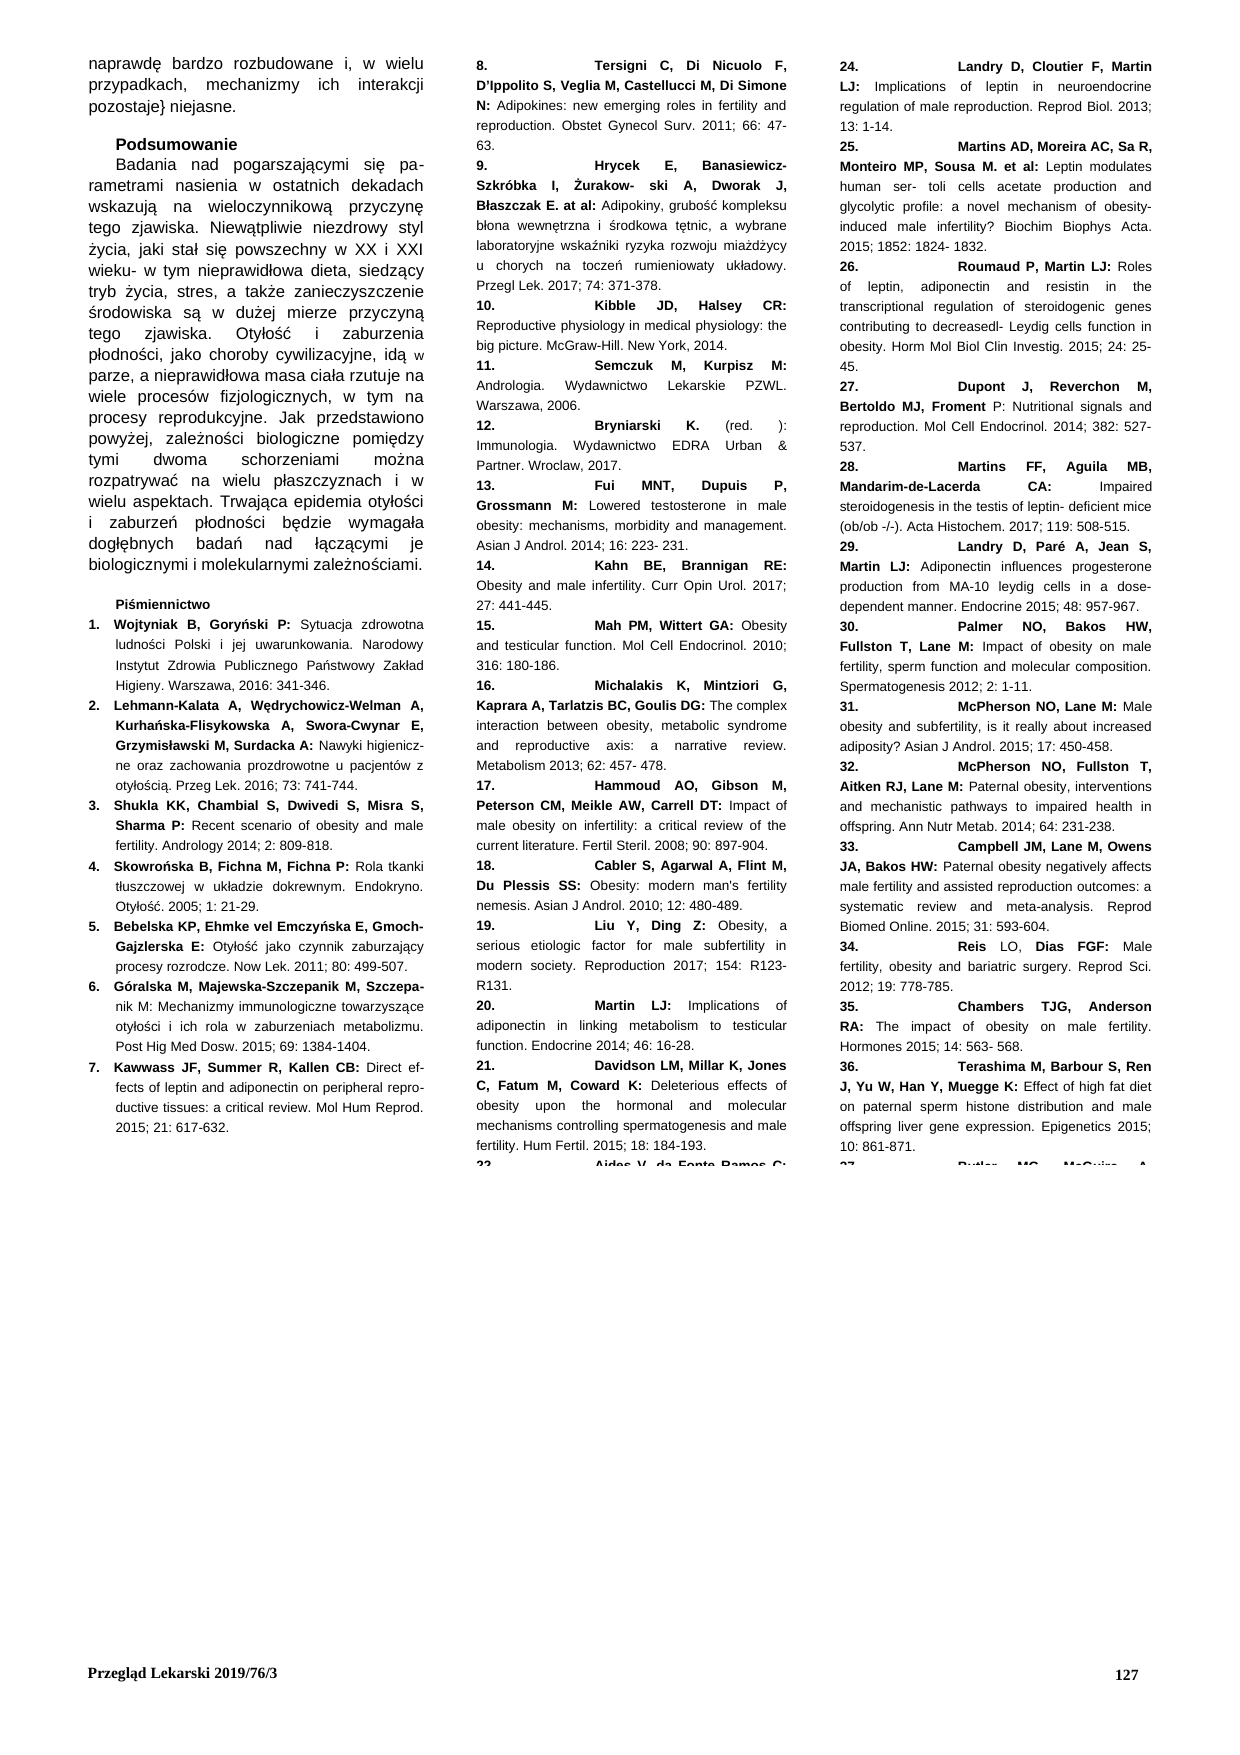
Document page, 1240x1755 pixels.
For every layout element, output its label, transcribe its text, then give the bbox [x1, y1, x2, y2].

list Shukla KK, Chambial S, Dwivedi S, Misra S, Sharma P: Recent scenario of obesity and male fertility. Andrology 2014; 2: 809-818. [88, 798, 424, 854]
list Kahn BE, Brannigan RE: Obesity and male infer­tility. Curr Opin Urol. 2017; 27: 441-445. [476, 558, 787, 613]
list Skowrońska B, Fichna M, Fichna P: Rola tkanki tłuszczowej w układzie dokrewnym. Endokryno. Otyłość. 2005; 1: 21-29. [88, 858, 424, 914]
list Reis LO, Dias FGF: Male fertility, obesity and bar­iatric surgery. Reprod Sci. 2012; 19: 778-785. [839, 939, 1152, 994]
list Hrycek E, Banasiewicz-Szkróbka I, Żurakow- ski A, Dworak J, Błaszczak E. at al: Adipokiny, grubość kompleksu błona wewnętrzna i środ­kowa tętnic, a wybrane laboratoryjne wskaźniki ryzyka rozwoju miażdżycy u chorych na toczeń rumieniowaty układowy. Przegl Lek. 2017; 74: 371-378. [476, 158, 787, 293]
text Piśmiennictwo [88, 597, 424, 612]
list McPherson NO, Fullston T, Aitken RJ, Lane M: Paternal obesity, interventions and mechanistic pathways to impaired health in offspring. Ann Nutr Metab. 2014; 64: 231-238. [839, 759, 1152, 834]
list Hammoud AO, Gibson M, Peterson CM, Meikle AW, Carrell DT: Impact of male obesity on infertil­ity: a critical review of the current literature. Fertil Steril. 2008; 90: 897-904. [476, 778, 787, 853]
list Martin LJ: Implications of adiponectin in linking metabolism to testicular function. Endocrine 2014; 46: 16-28. [476, 998, 787, 1053]
list Chambers TJG, Anderson RA: The impact of obesity on male fertility. Hormones 2015; 14: 563- 568. [839, 999, 1152, 1054]
list Tersigni C, Di Nicuolo F, D’Ippolito S, Veglia M, Castellucci M, Di Simone N: Adipokines: new emerging roles in fertility and reproduction. Obstet Gynecol Surv. 2011; 66: 47-63. [476, 58, 787, 153]
list Lehmann-Kalata A, Wędrychowicz-Welman A, Kurhańska-Flisykowska A, Swora-Cwynar E, Grzymisławski M, Surdacka A: Nawyki higienicz­ne oraz zachowania prozdrowotne u pacjentów z otyłością. Przeg Lek. 2016; 73: 741-744. [88, 697, 424, 793]
text naprawdę bardzo rozbudowane i, w wielu przypadkach, mechanizmy ich interakcji pozostaje} niejasne. [88, 54, 424, 116]
text Badania nad pogarszającymi się pa­rametrami nasienia w ostatnich dekadach wskazują na wieloczynnikową przyczynę tego zjawiska. Niewątpliwie niezdrowy styl życia, jaki stał się powszechny w XX i XXI wieku- w tym nieprawidłowa dieta, siedzą­cy tryb życia, stres, a także zanieczysz­czenie środowiska są w dużej mierze przy­czyną tego zjawiska. Otyłość i zaburzenia płodności, jako choroby cywilizacyjne, idą w parze, a nieprawidłowa masa ciała rzutu­je na wiele procesów fizjologicznych, w tym na procesy reprodukcyjne. Jak przedsta­wiono powyżej, zależności biologiczne pomiędzy tymi dwoma schorzeniami moż­na rozpatrywać na wielu płaszczyznach i w wielu aspektach. Trwająca epidemia otyłości i zaburzeń płodności będzie wy­magała dogłębnych badań nad łączącymi je biologicznymi i molekularnymi zależno­ściami. [88, 155, 424, 574]
list Mah PM, Wittert GA: Obesity and testicular func­tion. Mol Cell Endocrinol. 2010; 316: 180-186. [476, 618, 787, 673]
list Landry D, Cloutier F, Martin LJ: Implications of leptin in neuroendocrine regulation of male repro­duction. Reprod Biol. 2013; 13: 1-14. [839, 59, 1152, 134]
list Campbell JM, Lane M, Owens JA, Bakos HW: Paternal obesity negatively affects male fertility and assisted reproduction outcomes: a systematic review and meta-analysis. Reprod Biomed Online. 2015; 31: 593-604. [839, 839, 1152, 934]
list Palmer NO, Bakos HW, Fullston T, Lane M: Im­pact of obesity on male fertility, sperm function and molecular composition. Spermatogenesis 2012; 2: 1-11. [839, 619, 1152, 694]
list Martins AD, Moreira AC, Sa R, Monteiro MP, Sousa M. et al: Leptin modulates human ser- toli cells acetate production and glycolytic profile: a novel mechanism of obesity-induced male infer­tility? Biochim Biophys Acta. 2015; 1852: 1824- 1832. [839, 139, 1152, 254]
list Liu Y, Ding Z: Obesity, a serious etiologic factor for male subfertility in modern society. Reproduction 2017; 154: R123-R131. [476, 918, 787, 993]
list Wojtyniak B, Goryński P: Sytuacja zdrowotna ludności Polski i jej uwarunkowania. Narodowy Instytut Zdrowia Publicznego Państwowy Zakład Higieny. Warszawa, 2016: 341-346. [88, 617, 424, 693]
list Michalakis K, Mintziori G, Kaprara A, Tarlatzis BC, Goulis DG: The complex interaction between obesity, metabolic syndrome and reproductive axis: a narrative review. Metabolism 2013; 62: 457- 478. [476, 678, 787, 773]
text Przegląd Lekarski 2019/76/3 [87, 1663, 306, 1681]
list Terashima M, Barbour S, Ren J, Yu W, Han Y, Muegge K: Effect of high fat diet on paternal sperm histone distribution and male offspring liver gene expression. Epigenetics 2015; 10: 861-871. [839, 1059, 1152, 1154]
list Góralska M, Majewska-Szczepanik M, Szczepa­nik M: Mechanizmy immunologiczne towarzyszą­ce otyłości i ich rola w zaburzeniach metabolizmu. Post Hig Med Dosw. 2015; 69: 1384-1404. [88, 979, 424, 1055]
list Martins FF, Aguila MB, Mandarim-de-Lacerda CA: Impaired steroidogenesis in the testis of leptin- deficient mice (ob/ob -/-). Acta Histochem. 2017; 119: 508-515. [839, 459, 1152, 534]
list McPherson NO, Lane M: Male obesity and sub­fertility, is it really about increased adiposity? Asian J Androl. 2015; 17: 450-458. [839, 699, 1152, 754]
list Kibble JD, Halsey CR: Reproductive physiology in medical physiology: the big picture. McGraw-Hill. New York, 2014. [476, 298, 787, 353]
list Kawwass JF, Summer R, Kallen CB: Direct ef­fects of leptin and adiponectin on peripheral repro­ductive tissues: a critical review. Mol Hum Reprod. 2015; 21: 617-632. [88, 1059, 424, 1135]
list Fui MNT, Dupuis P, Grossmann M: Lowered tes­tosterone in male obesity: mechanisms, morbidity and management. Asian J Androl. 2014; 16: 223- 231. [476, 478, 787, 553]
subtitle Podsumowanie [88, 134, 424, 153]
list Davidson LM, Millar K, Jones C, Fatum M, Coward K: Deleterious effects of obesity upon the hormonal and molecular mechanisms control­ling spermatogenesis and male fertility. Hum Fertil. 2015; 18: 184-193. [476, 1058, 787, 1153]
text 127 [1115, 1666, 1144, 1684]
list Cabler S, Agarwal A, Flint M, Du Plessis SS: Obesity: modern man's fertility nemesis. Asian J Androl. 2010; 12: 480-489. [476, 858, 787, 913]
list Bebelska KP, Ehmke vel Emczyńska E, Gmoch- Gajzlerska E: Otyłość jako czynnik zaburzający procesy rozrodcze. Now Lek. 2011; 80: 499-507. [88, 918, 424, 974]
list Dupont J, Reverchon M, Bertoldo MJ, Froment P: Nutritional signals and reproduction. Mol Cell Endocrinol. 2014; 382: 527-537. [839, 379, 1152, 454]
list Landry D, Paré A, Jean S, Martin LJ: Adiponectin influences progesterone production from MA-10 leydig cells in a dose-dependent manner. Endo­crine 2015; 48: 957-967. [839, 539, 1152, 614]
list Semczuk M, Kurpisz M: Andrologia. Wydawnic­two Lekarskie PZWL. Warszawa, 2006. [476, 358, 787, 413]
list Roumaud P, Martin LJ: Roles of leptin, adiponec­tin and resistin in the transcriptional regulation of steroidogenic genes contributing to decreasedl- Leydig cells function in obesity. Horm Mol Biol Clin Investig. 2015; 24: 25-45. [839, 259, 1152, 374]
list Bryniarski K. (red. ): Immunologia. Wydawnictwo EDRA Urban & Partner. Wroclaw, 2017. [476, 418, 787, 473]
